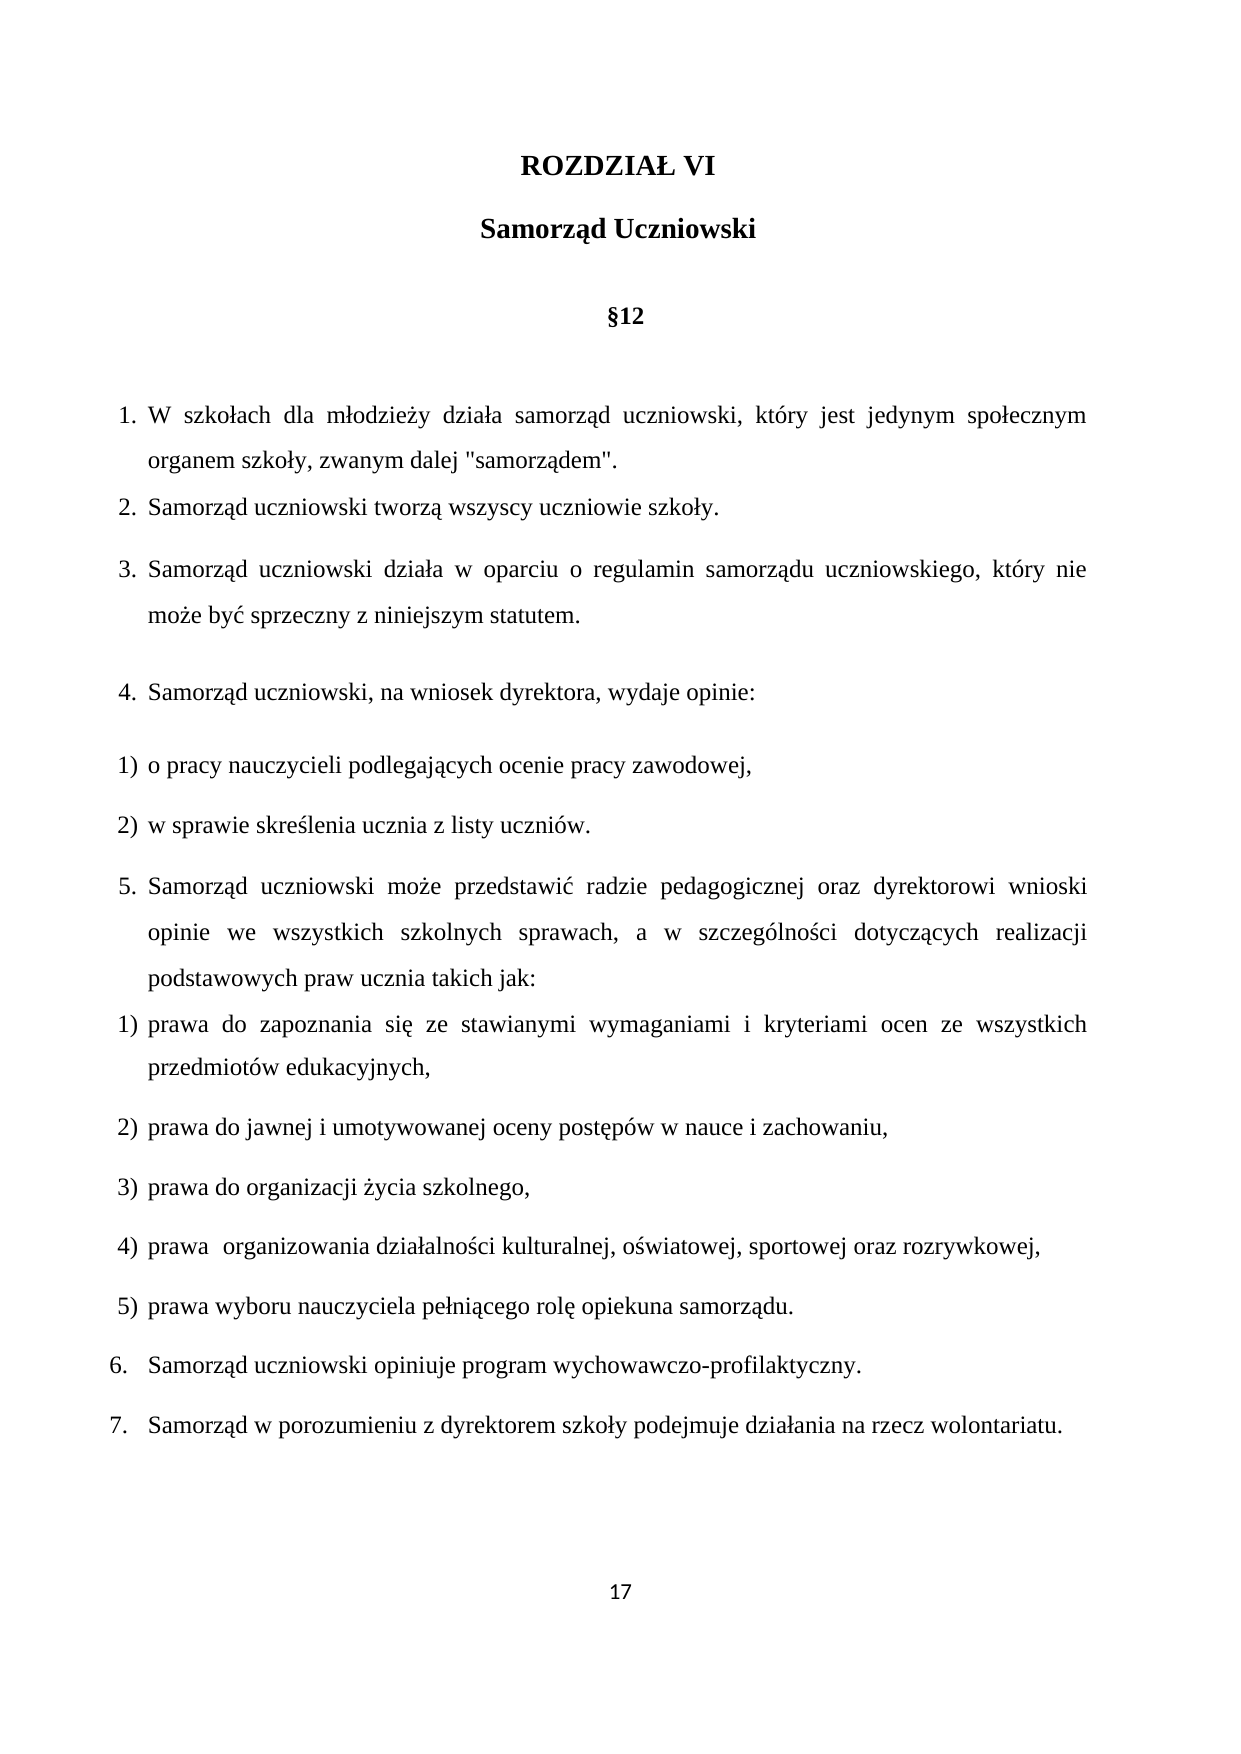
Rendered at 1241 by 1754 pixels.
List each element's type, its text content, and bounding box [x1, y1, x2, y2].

list W szkołach dla młodzieży działa samorząd uczniowski, który jest jedynym społecznym organem szkoły, zwanym dalej "samorządem". [118, 400, 1088, 474]
list Samorząd w porozumieniu z dyrektorem szkoły podejmuje działania na rzecz wolontariatu. [109, 1410, 1088, 1438]
list prawa wyboru nauczyciela pełniącego rolę opiekuna samorządu. [117, 1291, 1088, 1320]
list Samorząd uczniowski opiniuje program wychowawczo-profilaktyczny. [109, 1350, 1088, 1379]
list prawa do zapoznania się ze stawianymi wymaganiami i kryteriami ocen ze wszystkich przedmiotów edukacyjnych, [117, 1009, 1088, 1080]
list prawa do organizacji życia szkolnego, [117, 1172, 1088, 1200]
subtitle §12 [188, 301, 1062, 329]
list Samorząd uczniowski może przedstawić radzie pedagogicznej oraz dyrektorowi wnioski opinie we wszystkich szkolnych sprawach, a w szczególności dotyczących realizacji podstawowych praw ucznia takich jak: [118, 871, 1088, 991]
list o pracy nauczycieli podlegających ocenie pracy zawodowej, [117, 750, 1088, 779]
list Samorząd uczniowski tworzą wszyscy uczniowie szkoły. [118, 492, 1088, 520]
list prawa do jawnej i umotywowanej oceny postępów w nauce i zachowaniu, [117, 1112, 1088, 1141]
list w sprawie skreślenia ucznia z listy uczniów. [117, 811, 1088, 839]
subtitle Samorząd Uczniowski [459, 211, 784, 244]
list Samorząd uczniowski działa w oparciu o regulamin samorządu uczniowskiego, który nie może być sprzeczny z niniejszym statutem. [118, 554, 1088, 629]
list prawa organizowania działalności kulturalnej, oświatowej, sportowej oraz rozrywkowej, [117, 1231, 1088, 1259]
list Samorząd uczniowski, na wniosek dyrektora, wydaje opinie: [118, 677, 1088, 706]
subtitle ROZDZIAŁ VI [459, 148, 784, 181]
